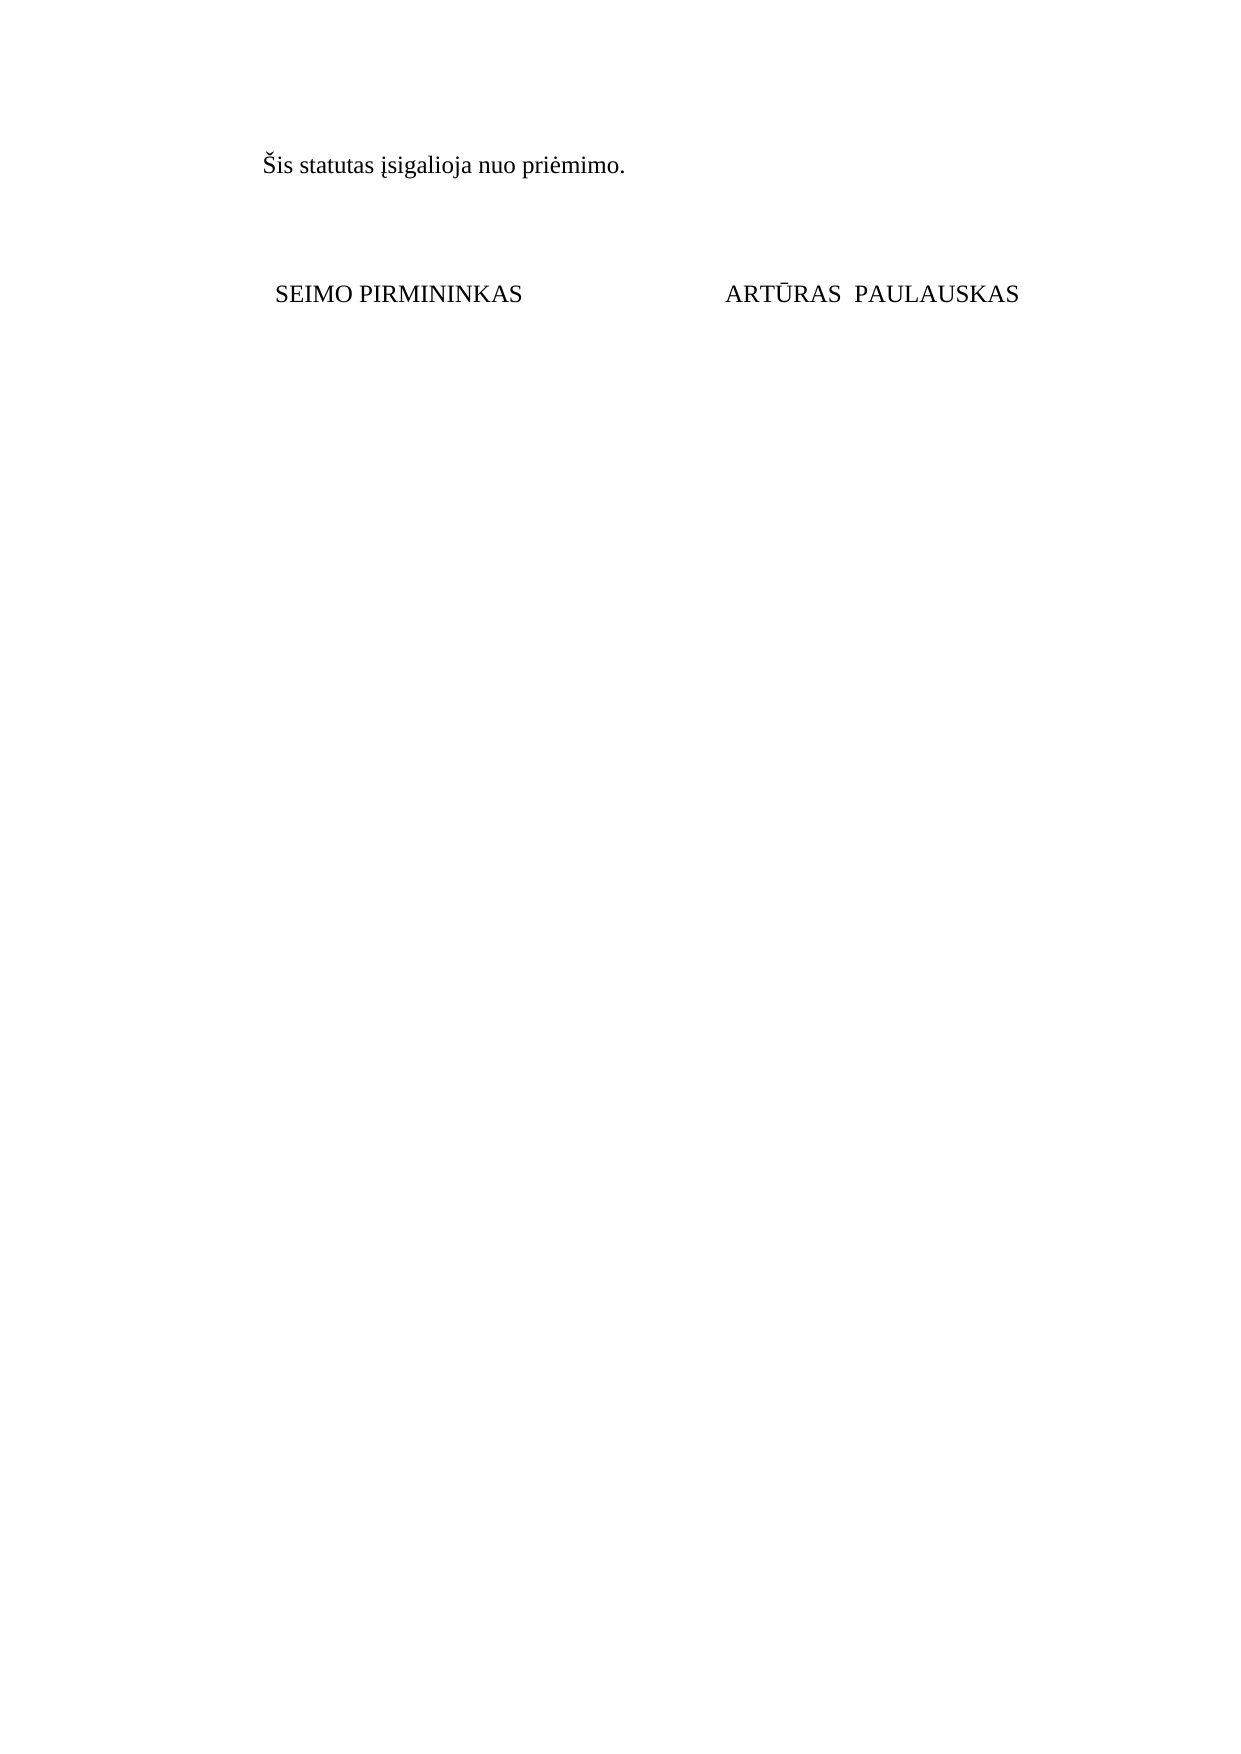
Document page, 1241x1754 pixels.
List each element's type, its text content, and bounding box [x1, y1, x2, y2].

text SEIMO PIRMININKAS ARTŪRAS PAULAUSKAS [275, 279, 1053, 308]
text Šis statutas įsigalioja nuo priėmimo. [187, 150, 1053, 179]
